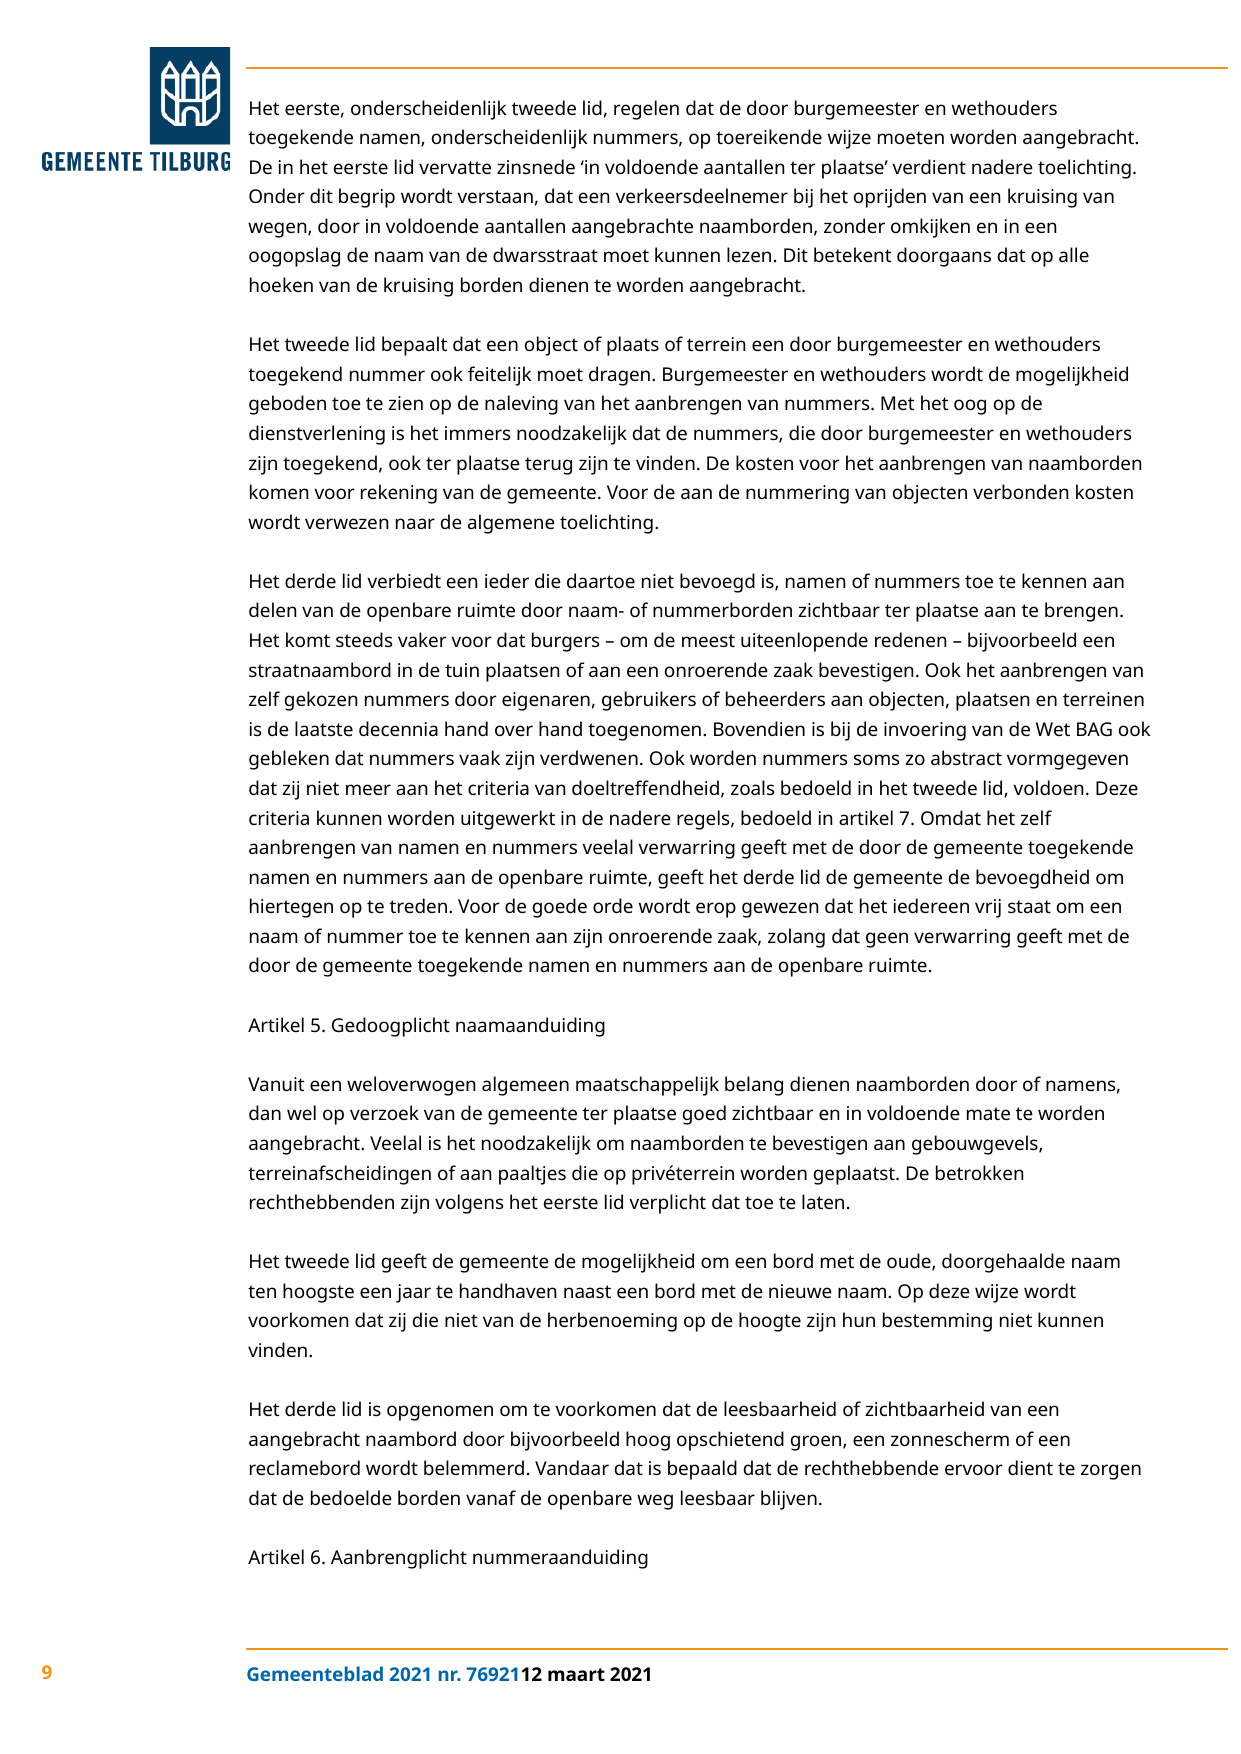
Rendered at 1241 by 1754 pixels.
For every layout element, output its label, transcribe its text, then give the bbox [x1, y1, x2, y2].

text Het eerste, onderscheidenlijk tweede lid, regelen dat de door burgemeester en wethouders toegekende namen, onderscheidenlijk nummers, op toereikende wijze moeten worden aangebracht. De in het eerste lid vervatte zinsnede ‘in voldoende aantallen ter plaatse’ verdient nadere toelichting. Onder dit begrip wordt verstaan, dat een verkeersdeelnemer bij het oprijden van een kruising van wegen, door in voldoende aantallen aangebrachte naamborden, zonder omkijken en in een oogopslag de naam van de dwarsstraat moet kunnen lezen. Dit betekent doorgaans dat op alle hoeken van de kruising borden dienen te worden aangebracht. [248, 95, 1152, 298]
text Het tweede lid geeft de gemeente de mogelijkheid om een bord met de oude, doorgehaalde naam ten hoogste een jaar te handhaven naast een bord met de nieuwe naam. Op deze wijze wordt voorkomen dat zij die niet van de herbenoeming op de hoogte zijn hun bestemming niet kunnen vinden. [248, 1248, 1152, 1363]
text Artikel 6. Aanbrengplicht nummeraanduiding [248, 1544, 1152, 1570]
text Het tweede lid bepaalt dat een object of plaats of terrein een door burgemeester en wethouders toegekend nummer ook feitelijk moet dragen. Burgemeester en wethouders wordt de mogelijkheid geboden toe te zien op de naleving van het aanbrengen van nummers. Met het oog op de dienstverlening is het immers noodzakelijk dat de nummers, die door burgemeester en wethouders zijn toegekend, ook ter plaatse terug zijn te vinden. De kosten voor het aanbrengen van naamborden komen voor rekening van de gemeente. Voor de aan de nummering van objecten verbonden kosten wordt verwezen naar de algemene toelichting. [248, 331, 1152, 535]
picture [41, 47, 231, 172]
text Artikel 5. Gedoogplicht naamaanduiding [248, 1012, 1152, 1038]
text Het derde lid is opgenomen om te voorkomen dat de leesbaarheid of zichtbaarheid van een aangebracht naambord door bijvoorbeeld hoog opschietend groen, een zonnescherm of een reclamebord wordt belemmerd. Vandaar dat is bepaald dat de rechthebbende ervoor dient te zorgen dat de bedoelde borden vanaf de openbare weg leesbaar blijven. [248, 1396, 1152, 1511]
text Vanuit een weloverwogen algemeen maatschappelijk belang dienen naamborden door of namens, dan wel op verzoek van de gemeente ter plaatse goed zichtbaar en in voldoende mate te worden aangebracht. Veelal is het noodzakelijk om naamborden te bevestigen aan gebouwgevels, terreinafscheidingen of aan paaltjes die op privéterrein worden geplaatst. De betrokken rechthebbenden zijn volgens het eerste lid verplicht dat toe te laten. [248, 1071, 1152, 1215]
text Het derde lid verbiedt een ieder die daartoe niet bevoegd is, namen of nummers toe te kennen aan delen van de openbare ruimte door naam- of nummerborden zichtbaar ter plaatse aan te brengen. Het komt steeds vaker voor dat burgers – om de meest uiteenlopende redenen – bijvoorbeeld een straatnaambord in de tuin plaatsen of aan een onroerende zaak bevestigen. Ook het aanbrengen van zelf gekozen nummers door eigenaren, gebruikers of beheerders aan objecten, plaatsen en terreinen is de laatste decennia hand over hand toegenomen. Bovendien is bij de invoering van de Wet BAG ook gebleken dat nummers vaak zijn verdwenen. Ook worden nummers soms zo abstract vormgegeven dat zij niet meer aan het criteria van doeltreffendheid, zoals bedoeld in het tweede lid, voldoen. Deze criteria kunnen worden uitgewerkt in de nadere regels, bedoeld in artikel 7. Omdat het zelf aanbrengen van namen en nummers veelal verwarring geeft met de door de gemeente toegekende namen en nummers aan de openbare ruimte, geeft het derde lid de gemeente de bevoegdheid om hiertegen op te treden. Voor de goede orde wordt erop gewezen dat het iedereen vrij staat om een naam of nummer toe te kennen aan zijn onroerende zaak, zolang dat geen verwarring geeft met de door de gemeente toegekende namen en nummers aan de openbare ruimte. [248, 568, 1152, 978]
